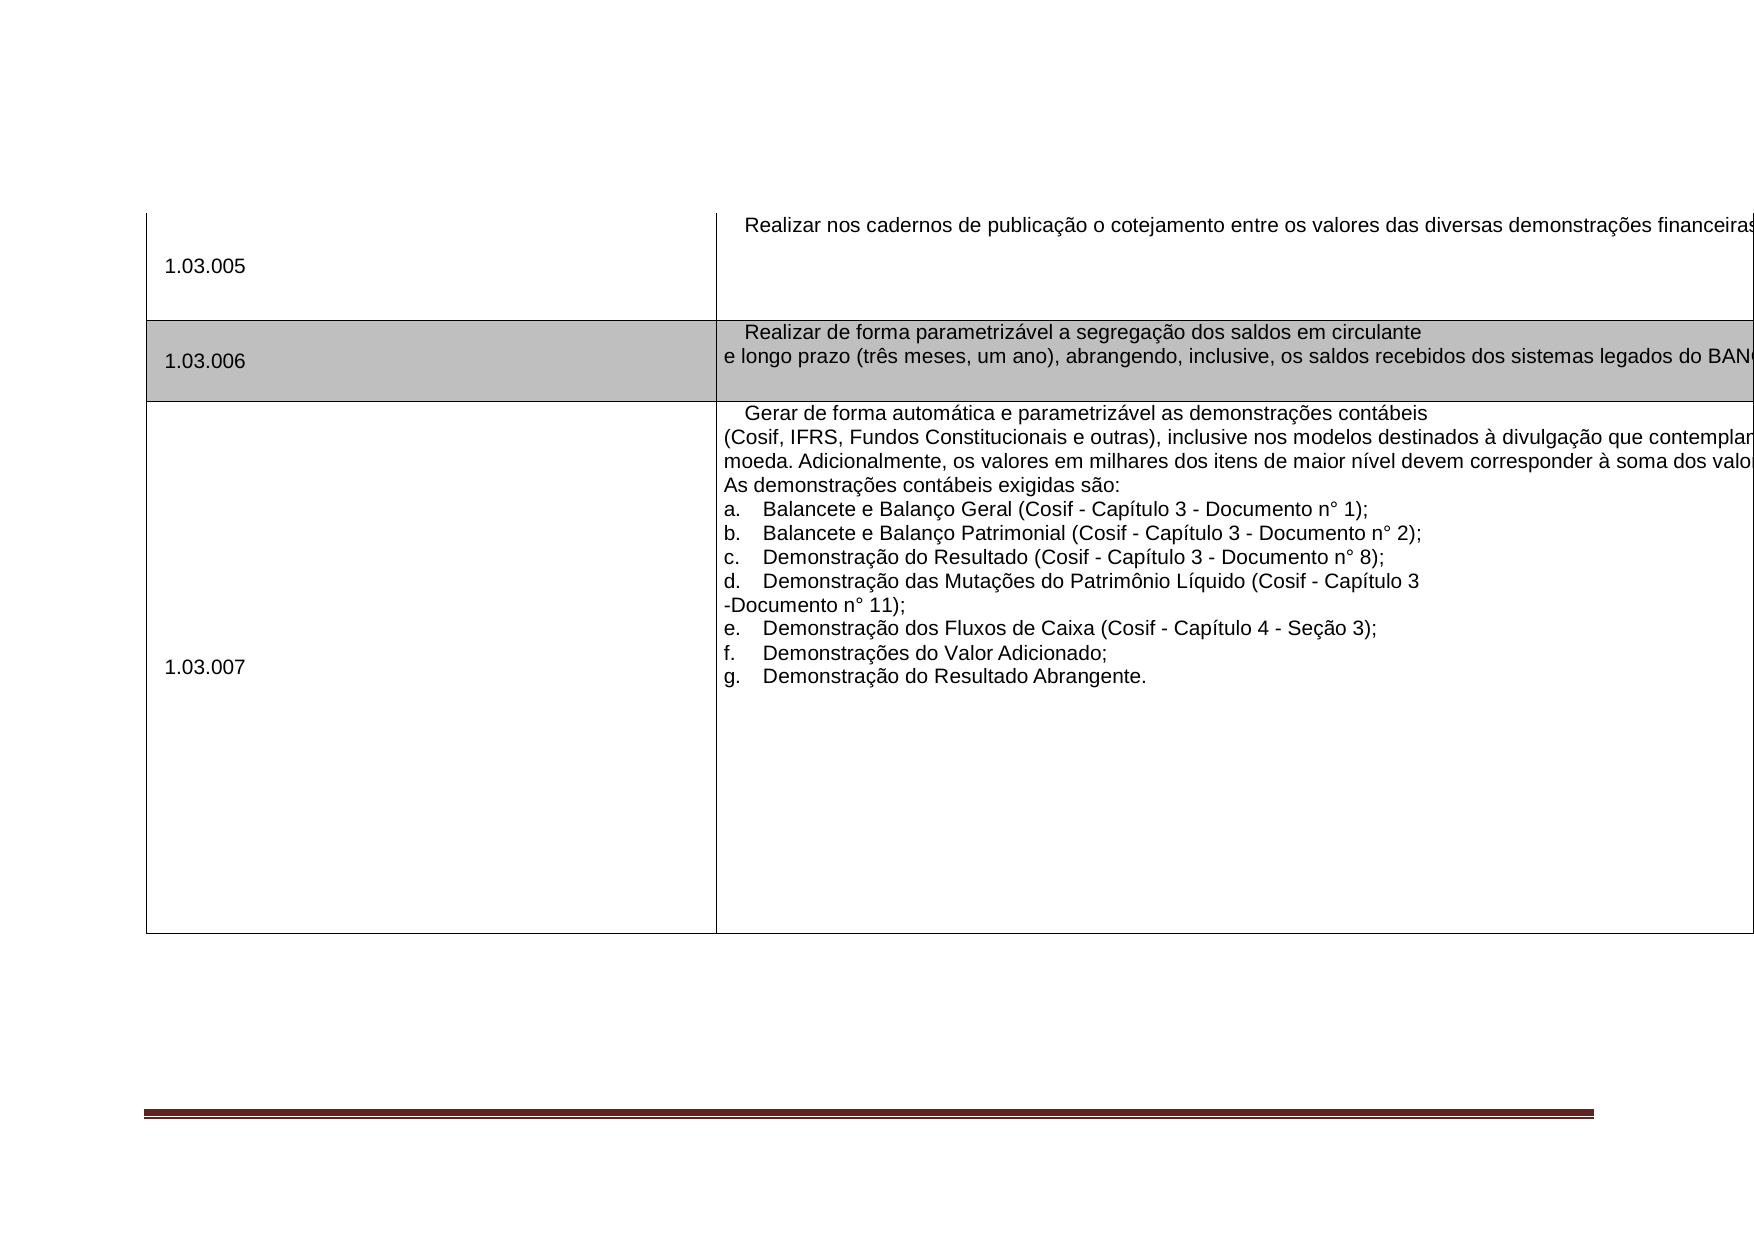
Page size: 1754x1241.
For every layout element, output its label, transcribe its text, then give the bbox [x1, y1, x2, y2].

table_header Realizar nos cadernos de publicação o cotejamento entre os valores das diversas demonstrações financeiras e o cotejamento destes valores com os constantes das notas explicativas, de modo a garantir as suas paridades [717, 213, 1753, 320]
table_cell Realizar de forma parametrizável a segregação dos saldos em circulante e longo prazo (três meses, um ano), abrangendo, inclusive, os saldos recebidos dos sistemas legados do BANCO e entrada manual de dados. [717, 321, 1753, 401]
table_cell 1.03.006 [147, 321, 716, 401]
table_cell 1.03.007 [147, 402, 716, 933]
table_cell Gerar de forma automática e parametrizável as demonstrações contábeis (Cosif, IFRS, Fundos Constitucionais e outras), inclusive nos modelos destinados à divulgação que contemplam valores expressos em milhares de unidades de moeda. Por ocasião da conversão dos saldos por mil (com e sem casas decimais), adotar metodologia de arredondamento de modo que os saldos resultantes guardem conformidade com os saldos em unidades de moeda. Adicionalmente, os valores em milhares dos itens de maior nível devem corresponder à soma dos valores em milhares dos itens de nível imediatamente inferior e assim sucessivamente, de modo que os ajustes são sempre efetuados nos valores dos itens de menor nível. As demonstrações contábeis exigidas são: a. Balancete e Balanço Geral (Cosif - Capítulo 3 - Documento n° 1); b. Balancete e Balanço Patrimonial (Cosif - Capítulo 3 - Documento n° 2); c. Demonstração do Resultado (Cosif - Capítulo 3 - Documento n° 8); d. Demonstração das Mutações do Patrimônio Líquido (Cosif - Capítulo 3 -Documento n° 11); e. Demonstração dos Fluxos de Caixa (Cosif - Capítulo 4 - Seção 3); f. Demonstrações do Valor Adicionado; g. Demonstração do Resultado Abrangente. [717, 402, 1753, 933]
table_header 1.03.005 [147, 213, 716, 320]
